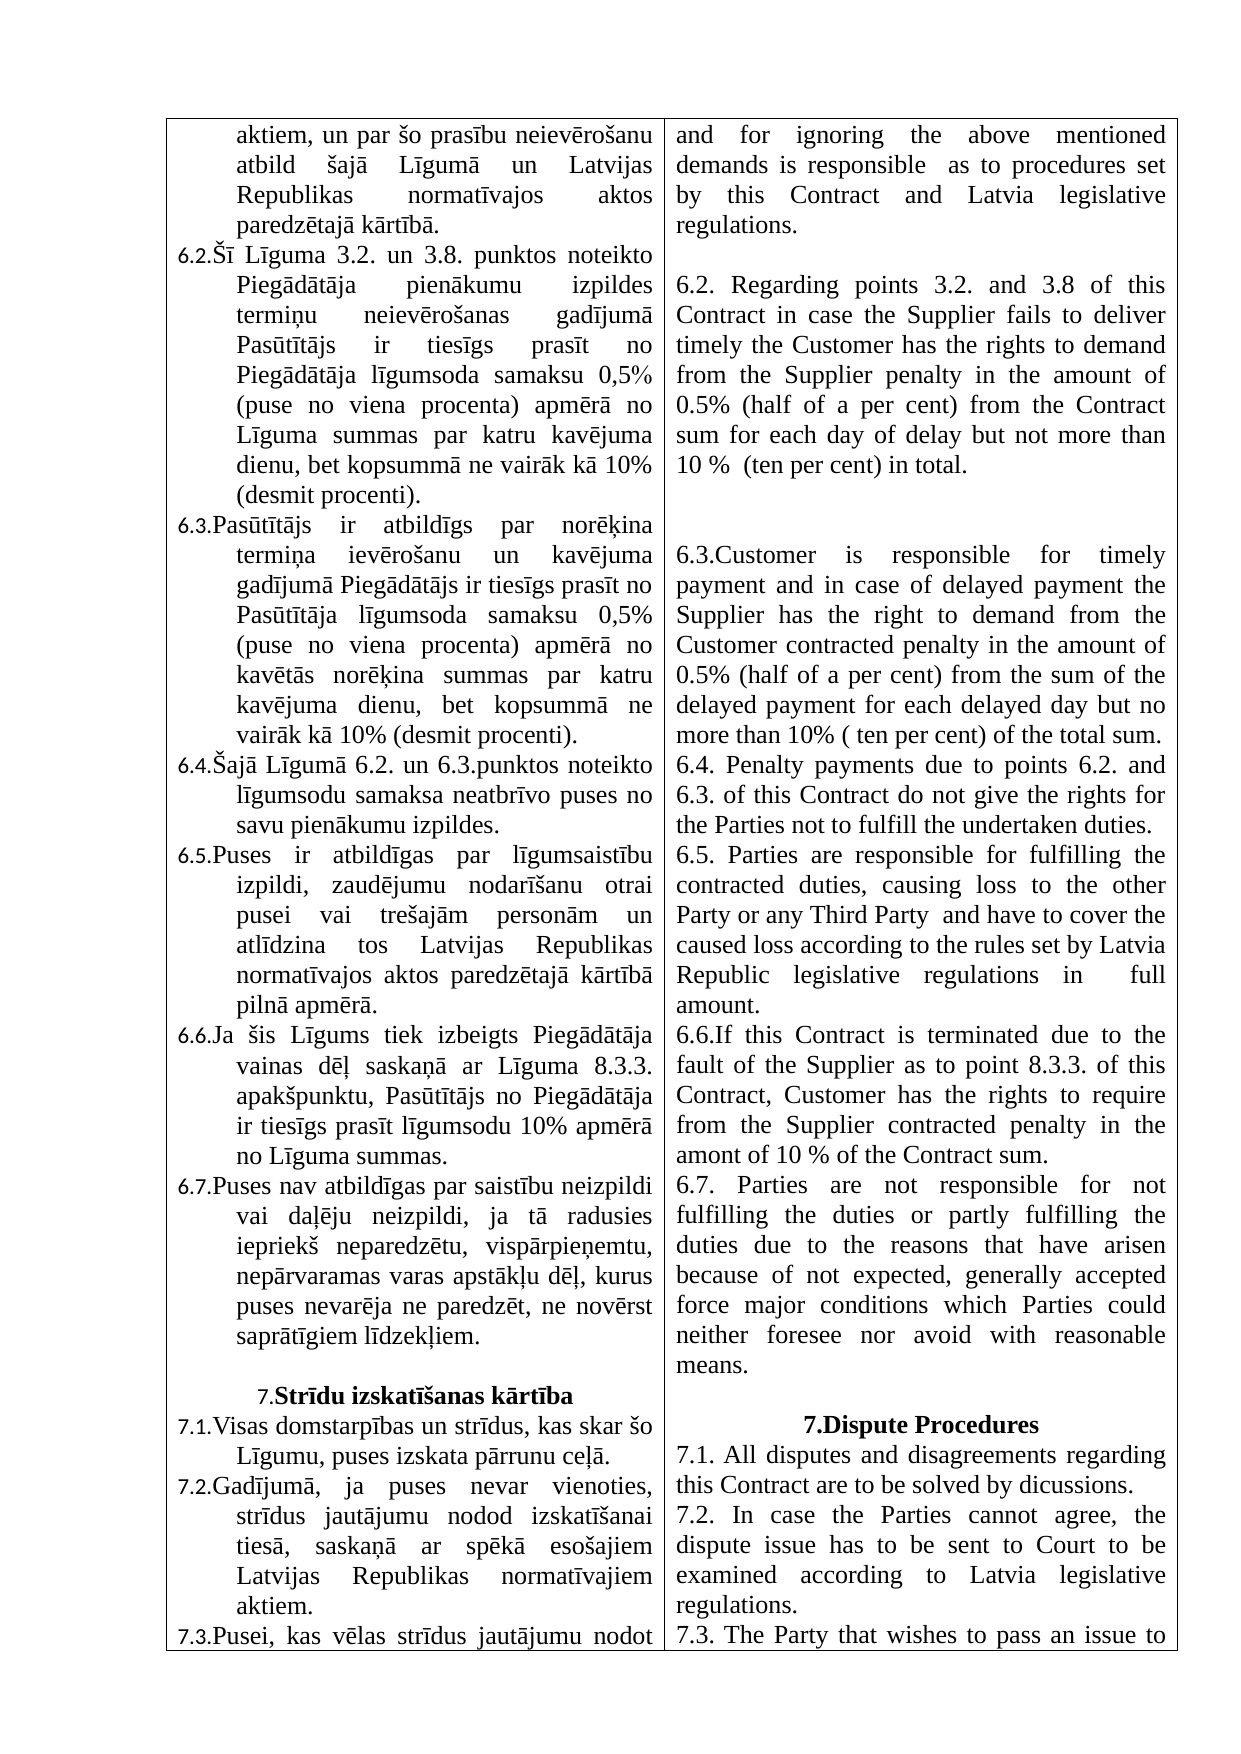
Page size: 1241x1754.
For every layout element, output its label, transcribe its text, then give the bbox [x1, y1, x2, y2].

table_header Rīgas pašvaldības policija, nodokļu maksātāja reģistrācijas Nr.LV90000055099 (turpmāk – Pasūtītājs), tās priekšnieka Jura Lūkass personā, kurš rīkojas pamatojoties uz Rīgas pašvaldības policijas nolikumu, no vienas puses, un TASER International Europe SE, reģistrācijas Nr.HRB 86915 (turpmāk – Piegādātājs), tās vecākā meistara – instruktora Maikla Radnera (Michael Radner) personā, kura rīkojās saskaņā ar TASER International Europe SE 05.04.2016. pilnvaru “Letter of Authorization”, no otras puses, bet katrs atsevišķi un abi kopā saukti – Puses, ievērojot Publisko iepirkumu likumu un pamatojoties uz Rīgas pašvaldības policijas rīkotā iepirkuma “Par mobilo videonovērošanas komplektu iegādi”, iepirkuma identifikācijas Nr. RPP 2016/36, rezultātiem, noslēdz šo līgumu (turpmāk – Līgums), par sekojošo: Līguma priekšmets Piegādātājs apņemas piegādāt, bet Pasūtītājs pieņemt un apmaksāt 35 (trīsdesmit piecus) mobilos videonovērošanas komplektus (turpmāk – Prece), saskaņā ar šī Līguma pielikumu „Tehniskā specifikācija-finanšu piedāvājums” un šī Līguma noteikumiem. Preces cena un līguma summa Preces cena ir noteikta saskaņā ar veikto iepirkumu. Preces cena šī Līguma darbības laikā nevar tikt paaugstināta. Preces cenas paaugstināšanas nepieciešamība var būt par iemeslu šī Līguma izbeigšanai. Preces cena vienai vienībai (mobilam videonovērošanas komplektam) – EUR 438,89 (četri simti trīsdesmit astoņi euro, 89 centi) bez PVN. Līguma summa ir EUR 15 361,15 (piecpadsmit tūkstoši trīs simti sešdesmit viens euro, 15 centi) bez PVN. Preces piegādes kārtība, termiņi un garantijas Preces kvalitātei jāatbilst tās ražošanas tehnoloģijas prasībām, standartiem, reglamentētiem noteikumiem par preču drošumu un Pasūtītāja izvirzītajiem noteikumiem iepirkuma laikā. Piegādātājs piegādā Preci Pasūtītāja atrašanās vietā Rīgā, Lomonosova ielā 12a, Pasūtītāja darba laikā, 60 (sešdesmit) dienu laikā no Līguma parakstīšanas brīža. Prece pēc daudzuma un kvalitātes tiek pieņemta atbilstoši Preces pavaddokumentiem un šī Līguma noteikumiem. Prece tiek uzskatīta par piegādātu no brīža, kad Pasūtītājs saņēmis Preci un pavadzīmi. Pasūtītājs nepieņem Preci, ja tai tiek konstatēti trūkumi, defekti vai neatbilstība šī Līguma noteikumiem vai Latvijas Republikas normatīvajos aktos noteiktajām prasībām. Garantijas laikā, konstatējot Precei trūkumus vai kvalitātes neatbilstību, Pasūtītājs sastāda konstatācijas aktu, ko nodod Piegādātājam. Piegādātājs ar šo Līgumu garantē visām Precēm 2 (divu) gadu garantiju no pavadzīmes parakstīšanas brīža. Piegādātāja pienākums ir ne vēlāk kā 60 (sešdesmit) dienu laikā pēc pretenziju saņemšanas no Pasūtītāja par saviem līdzekļiem nomainīt nekvalitatīvu Preci pret kvalitatīvu Preci. Norēķinu kārtība 4.1.Pasūtītājs veic samaksu 30 (trīsdesmit) dienu laikā no grāmatvedības attaisnojuma dokumenta (pavadzīmes oriģināla, kas satur obligāto rekvizītu – parakstu), kuru Piegādātājs iesniedz pasūtītājam, un Preces saņemšanas brīža. 4.2.Pasūtītājs pārbauda grāmatvedības attaisnojuma dokumentā norādītās summas atbilstību līguma noteikumiem un faktiski saņemto preču piegādi. 4.3.Gadījumā, ja Piegādātājs iesniedzis neatbilstošu grāmatvedības attaisnojuma dokumentu vai piegādājis preci, kas neatbilst Līguma noteikumiem, Pasūtītājs grāmatvedības attaisnojuma dokumentu vai neatbilstošo Preci nepieņem un neveic samaksu. 4.4.Piegādātājam ir pienākums iesniegt atkārtoti pareizi un līguma nosacījumiem atbilstoši aizpildītu grāmatvedības attaisnojuma dokumentu vai piegādāt Līguma noteikumiem atbilstošu preci. Šādā situācijā apmaksas termiņu skaita no dienas, kad Piegādātājs ir iesniedzis atkārtoto grāmatvedības attaisnojuma dokumentu vai piegādājis līguma nosacījumiem atbilstošu preci. Pušu tiesības un pienākumi Pasūtītājam ir tiesības saņemt kvalitatīvu Preci. Pasūtītājs ir tiesīgs izvirzīt pretenzijas par Preces kvalitāti, un nepieņemt nekvalitatīvu Preci. Pasūtītāja pienākums ir pieņemt Līgumam atbilstošu Preci un to apmaksāt. Piegādātāja pienākums ir Līgumā noteiktajā termiņā piegādāt un nodot Preci Pasūtītājam, ievērojot šī Līguma noteikumus. Piegādātāja pienākums ir nodrošināt Preces kvalitāti. Piegādātājam ir tiesības saņemt samaksu par Preci šajā Līgumā noteiktajā termiņā. Atbildība Piegādātājs ir atbildīgs par šajā Līgumā noteikto Preces kvalitātes prasību ievērošanu, kā arī par kvalitātes prasību ievērošanu, kādas ir noteiktas ar Latvijas Republikas normatīvajiem aktiem, un par šo prasību neievērošanu atbild šajā Līgumā un Latvijas Republikas normatīvajos aktos paredzētajā kārtībā. Šī Līguma 3.2. un 3.8. punktos noteikto Piegādātāja pienākumu izpildes termiņu neievērošanas gadījumā Pasūtītājs ir tiesīgs prasīt no Piegādātāja līgumsoda samaksu 0,5 (puse no viena procenta) apmērā no Līguma summas par katru kavējuma dienu, bet kopsummā ne vairāk kā 10% (desmit procenti). Pasūtītājs ir atbildīgs par norēķina termiņa ievērošanu un kavējuma gadījumā Piegādātājs ir tiesīgs prasīt no Pasūtītāja līgumsoda samaksu 0,5% (puse no viena procenta) apmērā no kavētās norēķina summas par katru kavējuma dienu, bet kopsummā ne vairāk kā 10% (desmit procenti). Šajā Līgumā 6.2. un 6.3.punktos noteikto līgumsodu samaksa neatbrīvo puses no savu pienākumu izpildes. Puses ir atbildīgas par līgumsaistību izpildi, zaudējumu nodarīšanu otrai pusei vai trešajām personām un atlīdzina tos Latvijas Republikas normatīvajos aktos paredzētajā kārtībā pilnā apmērā. Ja šis Līgums tiek izbeigts Piegādātāja vainas dēļ saskaņā ar Līguma 8.3.3. apakšpunktu, Pasūtītājs no Piegādātāja ir tiesīgs prasīt līgumsodu 10% apmērā no Līguma summas. Puses nav atbildīgas par saistību neizpildi vai daļēju neizpildi, ja tā radusies iepriekš neparedzētu, vispārpieņemtu, nepārvaramas varas apstākļu dēļ, kurus puses nevarēja ne paredzēt, ne novērst saprātīgiem līdzekļiem. Strīdu izskatīšanas kārtība Visas domstarpības un strīdus, kas skar šo Līgumu, puses izskata pārrunu ceļā. Gadījumā, ja puses nevar vienoties, strīdus jautājumu nodod izskatīšanai tiesā, saskaņā ar spēkā esošajiem Latvijas Republikas normatīvajiem aktiem. Pusei, kas vēlas strīdus jautājumu nodot izskatīšanai tiesā, vispirms otrai Pusei jāiesniedz rakstiska pretenzija. Līguma darbības termiņš un izbeigšana Līgums stājas spēkā ar tā abpusējas parakstīšanas brīdi un darbojas līdz visu saistību pilnīgai izpildei. Līgumu var izbeigt pirms termiņa ar Pušu rakstisku vienošanos. Pasūtītājs, ar rakstisku paziņojumu, ir tiesīgs šo Līgumu izbeigt nekavējoties šādos gadījumos: Ja piegādātājs kavē Preces piegādes termiņu; ja Pasūtītāju neapmierina Preces kvalitāte, jo tā neatbilst Līguma noteikumiem; ja Piegādātājs vēlas paaugstināt Preces cenu; ja Piegādātājs pasludināts par maksātnespējīgu; ja kompetentas valsts vai pašvaldību institūcijas Piegādātāja saimnieciskajā darbībā ir konstatējušas normatīvo aktu pārkāpumus, kā rezultātā apturēta Piegādātāja saimnieciskā darbība. Gadījumā, ja Līgums tiek izbeigts pamatojoties uz šī Līguma 8.3.2. apakšpunktu, Pasūtītājam ir tiesības atgriezt piegādāto Preci Piegādātājam, bet Piegādātājam ir pienākums atmaksāt Pasūtītājam par Preci saņemto Līguma summu un ar Preces atgriešanu saistītos izdevumus, ja tādi ir radušies. Gadījumā, ja pušu saistību izpildi ir ietekmējuši ārkārtēji, iepriekš neparedzēti apstākļi, Līguma darbība tiek apturēta un puses vienojas par turpmāko Līguma darbību. Puses apņemas nekavējoties informēt viena otru par šādu apstākļu rašanos, pretējā gadījumā zaudējot tiesības uz tiem atsaukties. Papildus noteikumi Jebkuri Līguma grozījumi noformējami rakstveidā un pēc to abpusējas parakstīšanas pievienojami šim Līgumam kā neatņemamas tā sastāvdaļas. Gadījumā, ja Pusēm rodas domstarpības attiecībā par Līguma noteiktumu interpretāciju Puses vadās pēc Līguma teksta, kas ir latviešu valodā. Jautājumi, kas nav atspoguļoti Līgumā, tiek izskatīti saskaņā ar Latvijas Republikas normatīvajiem aktiem. Gadījumā, ja spēku zaudē kāds no Līguma punktiem, tas neietekmē pārējo Līguma punktu spēkā esamību. Puses apņemas nekavējoties informēt viena otru par savu rekvizītu maiņu. Līgums sastādīts uz 6 (sešām) lapām, ar pielikumu “Tehniskā specifikācija-finanšu piedāvājums” uz 4 (četrām) lapām, kas ir neatņemama šī Līguma sastāvdaļa, 2 (divos) eksemplāros, katrai Pusei pa vienam eksemplāram. Abiem Līguma eksemplāriem ir vienāds juridiskais spēks. [167, 119, 664, 1650]
table_header and for ignoring the above mentioned demands is responsible as to procedures set by this Contract and Latvia legislative regulations. 6.2. Regarding points 3.2. and 3.8 of this Contract in case the Supplier fails to deliver timely the Customer has the rights to demand from the Supplier penalty in the amount of 0.5% (half of a per cent) from the Contract sum for each day of delay but not more than 10 % (ten per cent) in total. 6.3.Customer is responsible for timely payment and in case of delayed payment the Supplier has the right to demand from the Customer contracted penalty in the amount of 0.5% (half of a per cent) from the sum of the delayed payment for each delayed day but no more than 10% ( ten per cent) of the total sum. 6.4. Penalty payments due to points 6.2. and 6.3. of this Contract do not give the rights for the Parties not to fulfill the undertaken duties. 6.5. Parties are responsible for fulfilling the contracted duties, causing loss to the other Party or any Third Party and have to cover the caused loss according to the rules set by Latvia Republic legislative regulations in full amount. 6.6.If this Contract is terminated due to the fault of the Supplier as to point 8.3.3. of this Contract, Customer has the rights to require from the Supplier contracted penalty in the amont of 10 % of the Contract sum. 6.7. Parties are not responsible for not fulfilling the duties or partly fulfilling the duties due to the reasons that have arisen because of not expected, generally accepted force major conditions which Parties could neither foresee nor avoid with reasonable means. 7.Dispute Procedures 7.1. All disputes and disagreements regarding this Contract are to be solved by dicussions. 7.2. In case the Parties cannot agree, the dispute issue has to be sent to Court to be examined according to Latvia legislative regulations. 7.3. The Party that wishes to pass an issue to [665, 119, 1177, 1650]
